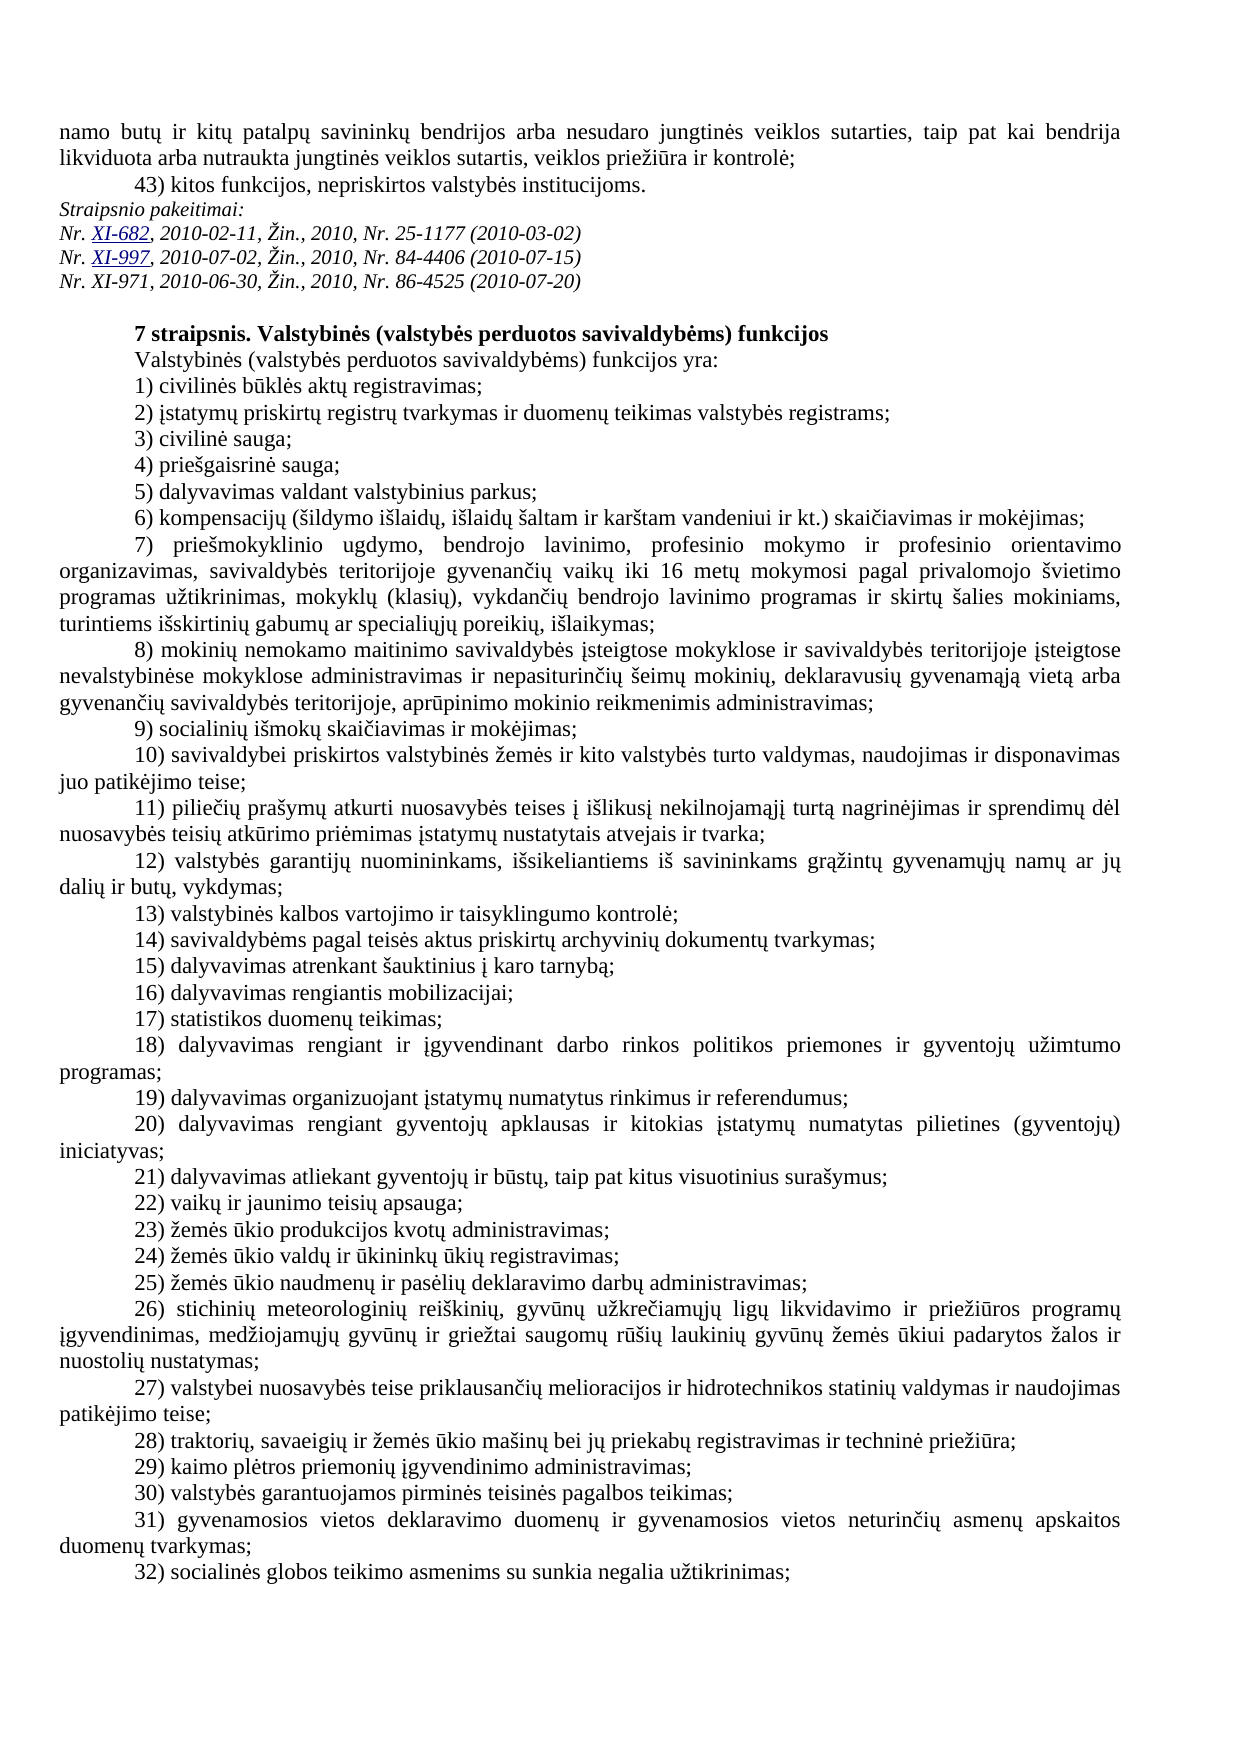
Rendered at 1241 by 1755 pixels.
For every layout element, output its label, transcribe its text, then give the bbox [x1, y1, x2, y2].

text 13) valstybinės kalbos vartojimo ir taisyklingumo kontrolė; [59, 899, 1122, 926]
text 24) žemės ūkio valdų ir ūkininkų ūkių registravimas; [59, 1242, 1122, 1268]
text 25) žemės ūkio naudmenų ir pasėlių deklaravimo darbų administravimas; [59, 1268, 1122, 1295]
text 2) įstatymų priskirtų registrų tvarkymas ir duomenų teikimas valstybės registrams; [59, 399, 1122, 425]
text 29) kaimo plėtros priemonių įgyvendinimo administravimas; [59, 1453, 1122, 1479]
text 32) socialinės globos teikimo asmenims su sunkia negalia užtikrinimas; [59, 1558, 1122, 1585]
text 26) stichinių meteorologinių reiškinių, gyvūnų užkrečiamųjų ligų likvidavimo ir priežiūros programų įgyvendinimas, medžiojamųjų gyvūnų ir griežtai saugomų rūšių laukinių gyvūnų žemės ūkiui padarytos žalos ir nuostolių nustatymas; [59, 1295, 1122, 1374]
text Straipsnio pakeitimai: [59, 197, 1122, 221]
text 6) kompensacijų (šildymo išlaidų, išlaidų šaltam ir karštam vandeniui ir kt.) skaičiavimas ir mokėjimas; [59, 504, 1122, 531]
text Nr. XI-997, 2010-07-02, Žin., 2010, Nr. 84-4406 (2010-07-15) [59, 245, 1122, 269]
text namo butų ir kitų patalpų savininkų bendrijos arba nesudaro jungtinės veiklos sutarties, taip pat kai bendrija likviduota arba nutraukta jungtinės veiklos sutartis, veiklos priežiūra ir kontrolė; [59, 118, 1122, 171]
text 7 straipsnis. Valstybinės (valstybės perduotos savivaldybėms) funkcijos [59, 320, 1122, 346]
text Valstybinės (valstybės perduotos savivaldybėms) funkcijos yra: [59, 346, 1122, 372]
text 11) piliečių prašymų atkurti nuosavybės teises į išlikusį nekilnojamąjį turtą nagrinėjimas ir sprendimų dėl nuosavybės teisių atkūrimo priėmimas įstatymų nustatytais atvejais ir tvarka; [59, 794, 1122, 847]
text 10) savivaldybei priskirtos valstybinės žemės ir kito valstybės turto valdymas, naudojimas ir disponavimas juo patikėjimo teise; [59, 741, 1122, 794]
text 14) savivaldybėms pagal teisės aktus priskirtų archyvinių dokumentų tvarkymas; [59, 926, 1122, 952]
text 28) traktorių, savaeigių ir žemės ūkio mašinų bei jų priekabų registravimas ir techninė priežiūra; [59, 1427, 1122, 1453]
text 4) priešgaisrinė sauga; [59, 452, 1122, 478]
text 22) vaikų ir jaunimo teisių apsauga; [59, 1189, 1122, 1216]
text 17) statistikos duomenų teikimas; [59, 1005, 1122, 1031]
text 23) žemės ūkio produkcijos kvotų administravimas; [59, 1216, 1122, 1242]
text 8) mokinių nemokamo maitinimo savivaldybės įsteigtose mokyklose ir savivaldybės teritorijoje įsteigtose nevalstybinėse mokyklose administravimas ir nepasiturinčių šeimų mokinių, deklaravusių gyvenamąją vietą arba gyvenančių savivaldybės teritorijoje, aprūpinimo mokinio reikmenimis administravimas; [59, 636, 1122, 715]
text 18) dalyvavimas rengiant ir įgyvendinant darbo rinkos politikos priemones ir gyventojų užimtumo programas; [59, 1031, 1122, 1084]
text 43) kitos funkcijos, nepriskirtos valstybės institucijoms. [59, 171, 1122, 197]
text 20) dalyvavimas rengiant gyventojų apklausas ir kitokias įstatymų numatytas pilietines (gyventojų) iniciatyvas; [59, 1110, 1122, 1163]
text 27) valstybei nuosavybės teise priklausančių melioracijos ir hidrotechnikos statinių valdymas ir naudojimas patikėjimo teise; [59, 1374, 1122, 1427]
text Nr. XI-971, 2010-06-30, Žin., 2010, Nr. 86-4525 (2010-07-20) [59, 269, 1122, 293]
text 16) dalyvavimas rengiantis mobilizacijai; [59, 979, 1122, 1005]
text 9) socialinių išmokų skaičiavimas ir mokėjimas; [59, 715, 1122, 741]
text 30) valstybės garantuojamos pirminės teisinės pagalbos teikimas; [59, 1479, 1122, 1506]
text 21) dalyvavimas atliekant gyventojų ir būstų, taip pat kitus visuotinius surašymus; [59, 1163, 1122, 1189]
text 31) gyvenamosios vietos deklaravimo duomenų ir gyvenamosios vietos neturinčių asmenų apskaitos duomenų tvarkymas; [59, 1506, 1122, 1558]
text 7) priešmokyklinio ugdymo, bendrojo lavinimo, profesinio mokymo ir profesinio orientavimo organizavimas, savivaldybės teritorijoje gyvenančių vaikų iki 16 metų mokymosi pagal privalomojo švietimo programas užtikrinimas, mokyklų (klasių), vykdančių bendrojo lavinimo programas ir skirtų šalies mokiniams, turintiems išskirtinių gabumų ar specialiųjų poreikių, išlaikymas; [59, 531, 1122, 636]
text 15) dalyvavimas atrenkant šauktinius į karo tarnybą; [59, 952, 1122, 979]
text 19) dalyvavimas organizuojant įstatymų numatytus rinkimus ir referendumus; [59, 1084, 1122, 1110]
text 5) dalyvavimas valdant valstybinius parkus; [59, 478, 1122, 504]
text 1) civilinės būklės aktų registravimas; [59, 372, 1122, 399]
text 12) valstybės garantijų nuomininkams, išsikeliantiems iš savininkams grąžintų gyvenamųjų namų ar jų dalių ir butų, vykdymas; [59, 847, 1122, 899]
text Nr. XI-682, 2010-02-11, Žin., 2010, Nr. 25-1177 (2010-03-02) [59, 221, 1122, 245]
text 3) civilinė sauga; [59, 425, 1122, 452]
